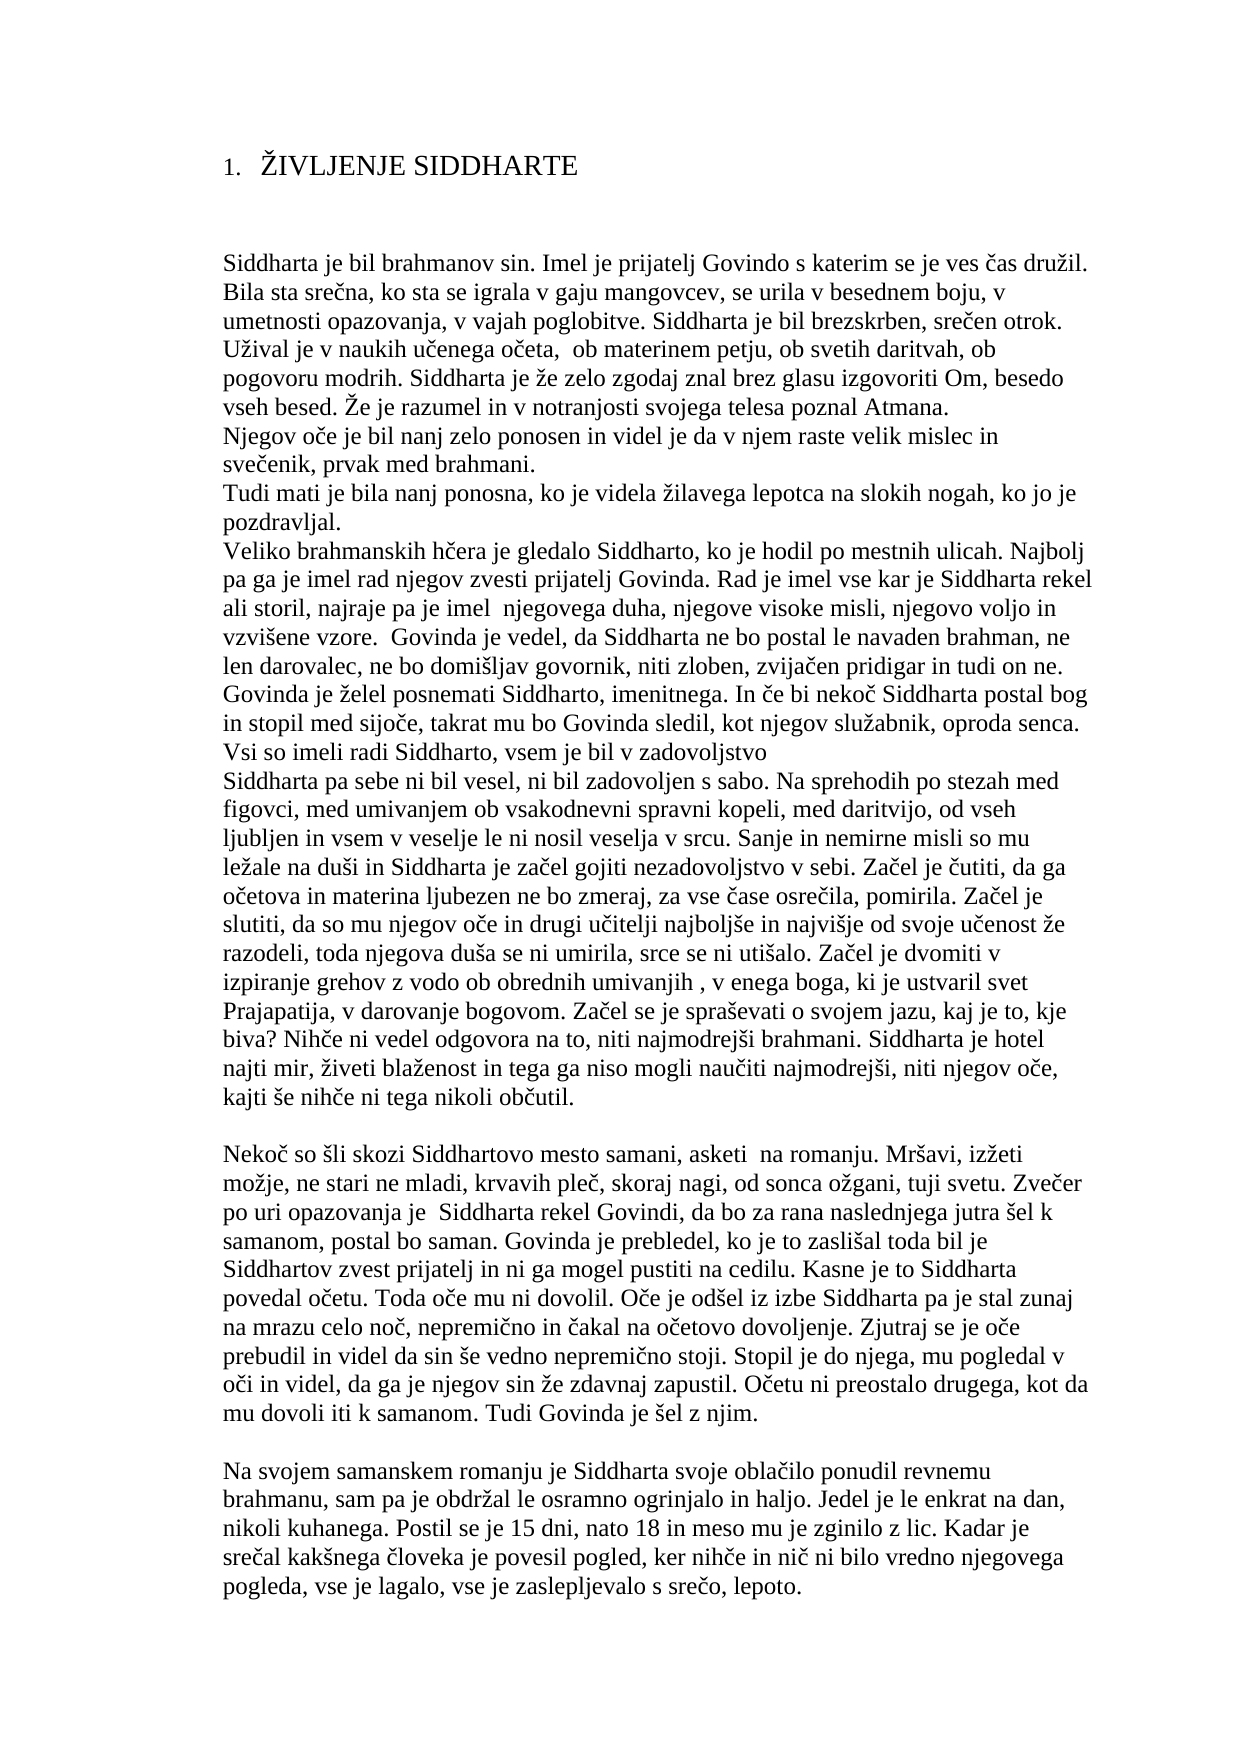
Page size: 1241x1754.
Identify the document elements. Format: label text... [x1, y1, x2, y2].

text Njegov oče je bil nanj zelo ponosen in videl je da v njem raste velik mislec in svečenik, prvak med brahmani. [223, 421, 1093, 478]
text Siddharta je bil brahmanov sin. Imel je prijatelj Govindo s katerim se je ves čas družil. Bila sta srečna, ko sta se igrala v gaju mangovcev, se urila v besednem boju, v umetnosti opazovanja, v vajah poglobitve. Siddharta je bil brezskrben, srečen otrok. Užival je v naukih učenega očeta, ob materinem petju, ob svetih daritvah, ob pogovoru modrih. Siddharta je že zelo zgodaj znal brez glasu izgovoriti Om, besedo vseh besed. Že je razumel in v notranjosti svojega telesa poznal Atmana. [223, 248, 1093, 421]
text Veliko brahmanskih hčera je gledalo Siddharto, ko je hodil po mestnih ulicah. Najbolj pa ga je imel rad njegov zvesti prijatelj Govinda. Rad je imel vse kar je Siddharta rekel ali storil, najraje pa je imel njegovega duha, njegove visoke misli, njegovo voljo in vzvišene vzore. Govinda je vedel, da Siddharta ne bo postal le navaden brahman, ne len darovalec, ne bo domišljav govornik, niti zloben, zvijačen pridigar in tudi on ne. Govinda je želel posnemati Siddharto, imenitnega. In če bi nekoč Siddharta postal bog in stopil med sijoče, takrat mu bo Govinda sledil, kot njegov služabnik, oproda senca. [223, 536, 1093, 737]
text Tudi mati je bila nanj ponosna, ko je videla žilavega lepotca na slokih nogah, ko jo je pozdravljal. [223, 478, 1093, 536]
text Siddharta pa sebe ni bil vesel, ni bil zadovoljen s sabo. Na sprehodih po stezah med figovci, med umivanjem ob vsakodnevni spravni kopeli, med daritvijo, od vseh ljubljen in vsem v veselje le ni nosil veselja v srcu. Sanje in nemirne misli so mu ležale na duši in Siddharta je začel gojiti nezadovoljstvo v sebi. Začel je čutiti, da ga očetova in materina ljubezen ne bo zmeraj, za vse čase osrečila, pomirila. Začel je slutiti, da so mu njegov oče in drugi učitelji najboljše in najvišje od svoje učenost že razodeli, toda njegova duša se ni umirila, srce se ni utišalo. Začel je dvomiti v izpiranje grehov z vodo ob obrednih umivanjih , v enega boga, ki je ustvaril svet Prajapatija, v darovanje bogovom. Začel se je spraševati o svojem jazu, kaj je to, kje biva? Nihče ni vedel odgovora na to, niti najmodrejši brahmani. Siddharta je hotel najti mir, živeti blaženost in tega ga niso mogli naučiti najmodrejši, niti njegov oče, kajti še nihče ni tega nikoli občutil. [223, 766, 1093, 1111]
text Vsi so imeli radi Siddharto, vsem je bil v zadovoljstvo [223, 737, 1093, 766]
list ŽIVLJENJE SIDDHARTE [223, 148, 1093, 181]
text Nekoč so šli skozi Siddhartovo mesto samani, asketi na romanju. Mršavi, izžeti možje, ne stari ne mladi, krvavih pleč, skoraj nagi, od sonca ožgani, tuji svetu. Zvečer po uri opazovanja je Siddharta rekel Govindi, da bo za rana naslednjega jutra šel k samanom, postal bo saman. Govinda je prebledel, ko je to zaslišal toda bil je Siddhartov zvest prijatelj in ni ga mogel pustiti na cedilu. Kasne je to Siddharta povedal očetu. Toda oče mu ni dovolil. Oče je odšel iz izbe Siddharta pa je stal zunaj na mrazu celo noč, nepremično in čakal na očetovo dovoljenje. Zjutraj se je oče prebudil in videl da sin še vedno nepremično stoji. Stopil je do njega, mu pogledal v oči in videl, da ga je njegov sin že zdavnaj zapustil. Očetu ni preostalo drugega, kot da mu dovoli iti k samanom. Tudi Govinda je šel z njim. [223, 1139, 1093, 1427]
text Na svojem samanskem romanju je Siddharta svoje oblačilo ponudil revnemu brahmanu, sam pa je obdržal le osramno ogrinjalo in haljo. Jedel je le enkrat na dan, nikoli kuhanega. Postil se je 15 dni, nato 18 in meso mu je zginilo z lic. Kadar je srečal kakšnega človeka je povesil pogled, ker nihče in nič ni bilo vredno njegovega pogleda, vse je lagalo, vse je zaslepljevalo s srečo, lepoto. [223, 1456, 1093, 1599]
